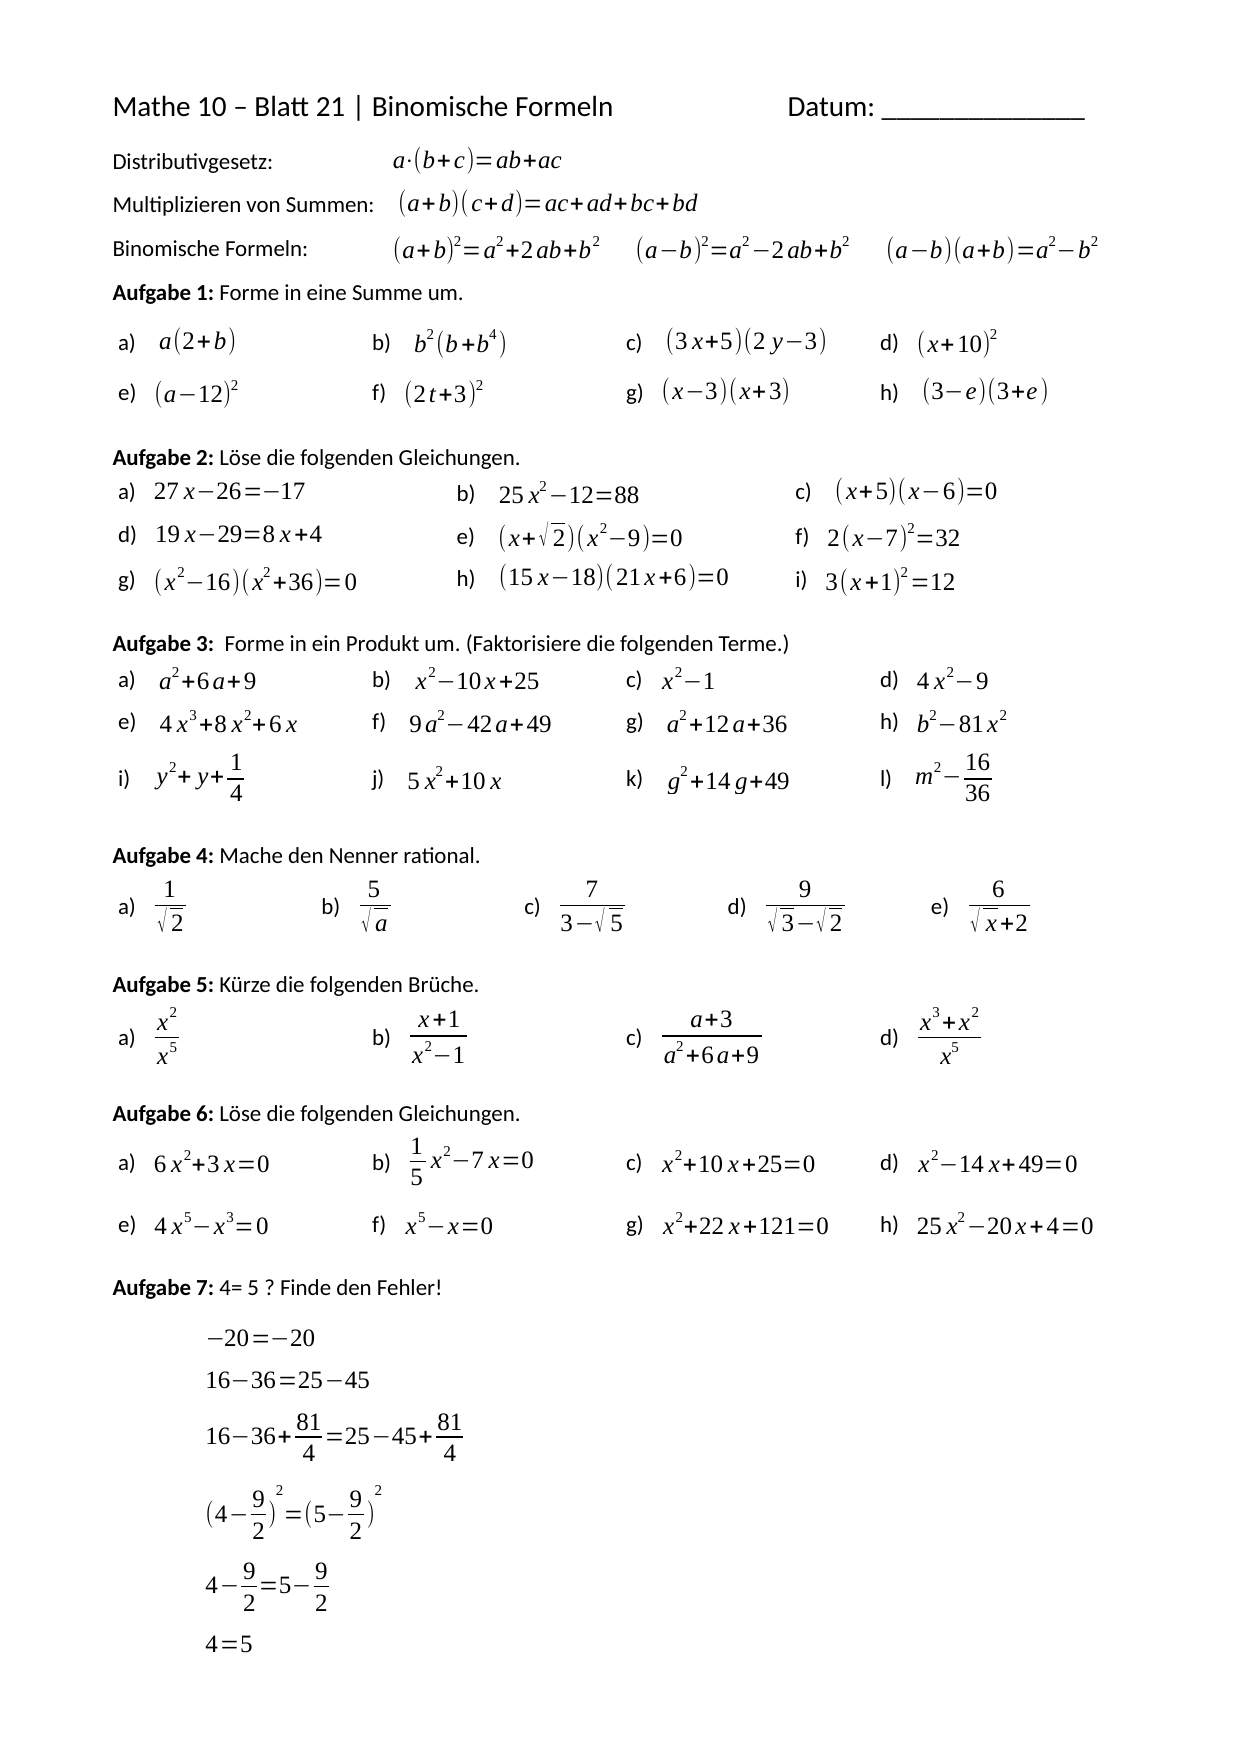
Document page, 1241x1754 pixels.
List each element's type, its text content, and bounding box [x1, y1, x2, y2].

table_header a) [112, 998, 366, 1076]
text Mathe 10 – Blatt 21 | Binomische Formeln Datum: ______________ [112, 88, 1128, 124]
table_cell f) [789, 514, 1128, 558]
table_header a) [112, 658, 366, 700]
table_header d) [874, 1127, 1128, 1197]
table_cell g) [620, 1197, 874, 1250]
table_cell f) [366, 700, 620, 743]
table_header b) [451, 471, 789, 514]
table_header a) [112, 320, 366, 364]
text Aufgabe 1: Forme in eine Summe um. [112, 278, 1128, 306]
table_header c) [620, 1127, 874, 1197]
table_header b) [366, 1127, 620, 1197]
table_cell i) [789, 558, 1128, 601]
text Aufgabe 3: Forme in ein Produkt um. (Faktorisiere die folgenden Terme.) [112, 629, 1128, 657]
table_cell f) [366, 1197, 620, 1250]
table_header e) [925, 870, 1128, 942]
table_header b) [366, 998, 620, 1076]
table_cell e) [112, 1197, 366, 1250]
text Distributivgesetz: [112, 147, 1128, 176]
table_header a) [112, 1127, 366, 1197]
text Aufgabe 5: Kürze die folgenden Brüche. [112, 970, 1128, 998]
table_header c) [620, 998, 874, 1076]
table_cell h) [451, 558, 789, 601]
table_cell j) [366, 743, 620, 813]
table_cell h) [874, 364, 1128, 421]
table_cell g) [620, 364, 874, 421]
table_cell g) [620, 700, 874, 743]
text Aufgabe 7: 4= 5 ? Finde den Fehler! [112, 1273, 1128, 1301]
table_cell e) [451, 514, 789, 558]
text Aufgabe 2: Löse die folgenden Gleichungen. [112, 443, 1128, 471]
table_header c) [789, 471, 1128, 514]
table_cell l) [874, 743, 1128, 813]
text Aufgabe 6: Löse die folgenden Gleichungen. [112, 1099, 1128, 1127]
table_cell h) [874, 700, 1128, 743]
table_header b) [366, 320, 620, 364]
table_header a) [112, 870, 315, 942]
table_header d) [874, 998, 1128, 1076]
table_cell f) [366, 364, 620, 421]
text Binomische Formeln: [112, 232, 1128, 264]
table_header d) [874, 320, 1128, 364]
table_cell k) [620, 743, 874, 813]
table_cell h) [874, 1197, 1128, 1250]
table_cell e) [112, 364, 366, 421]
text Aufgabe 4: Mache den Nenner rational. [112, 841, 1128, 869]
table_cell i) [112, 743, 366, 813]
table_cell g) [112, 558, 451, 601]
table_header d) [874, 658, 1128, 700]
table_header a) [112, 471, 451, 514]
table_header c) [620, 320, 874, 364]
table_header b) [315, 870, 518, 942]
table_header c) [519, 870, 722, 942]
table_header b) [366, 658, 620, 700]
table_header d) [722, 870, 925, 942]
text Multiplizieren von Summen: [112, 189, 1128, 218]
table_header c) [620, 658, 874, 700]
table_cell e) [112, 700, 366, 743]
table_cell d) [112, 514, 451, 558]
